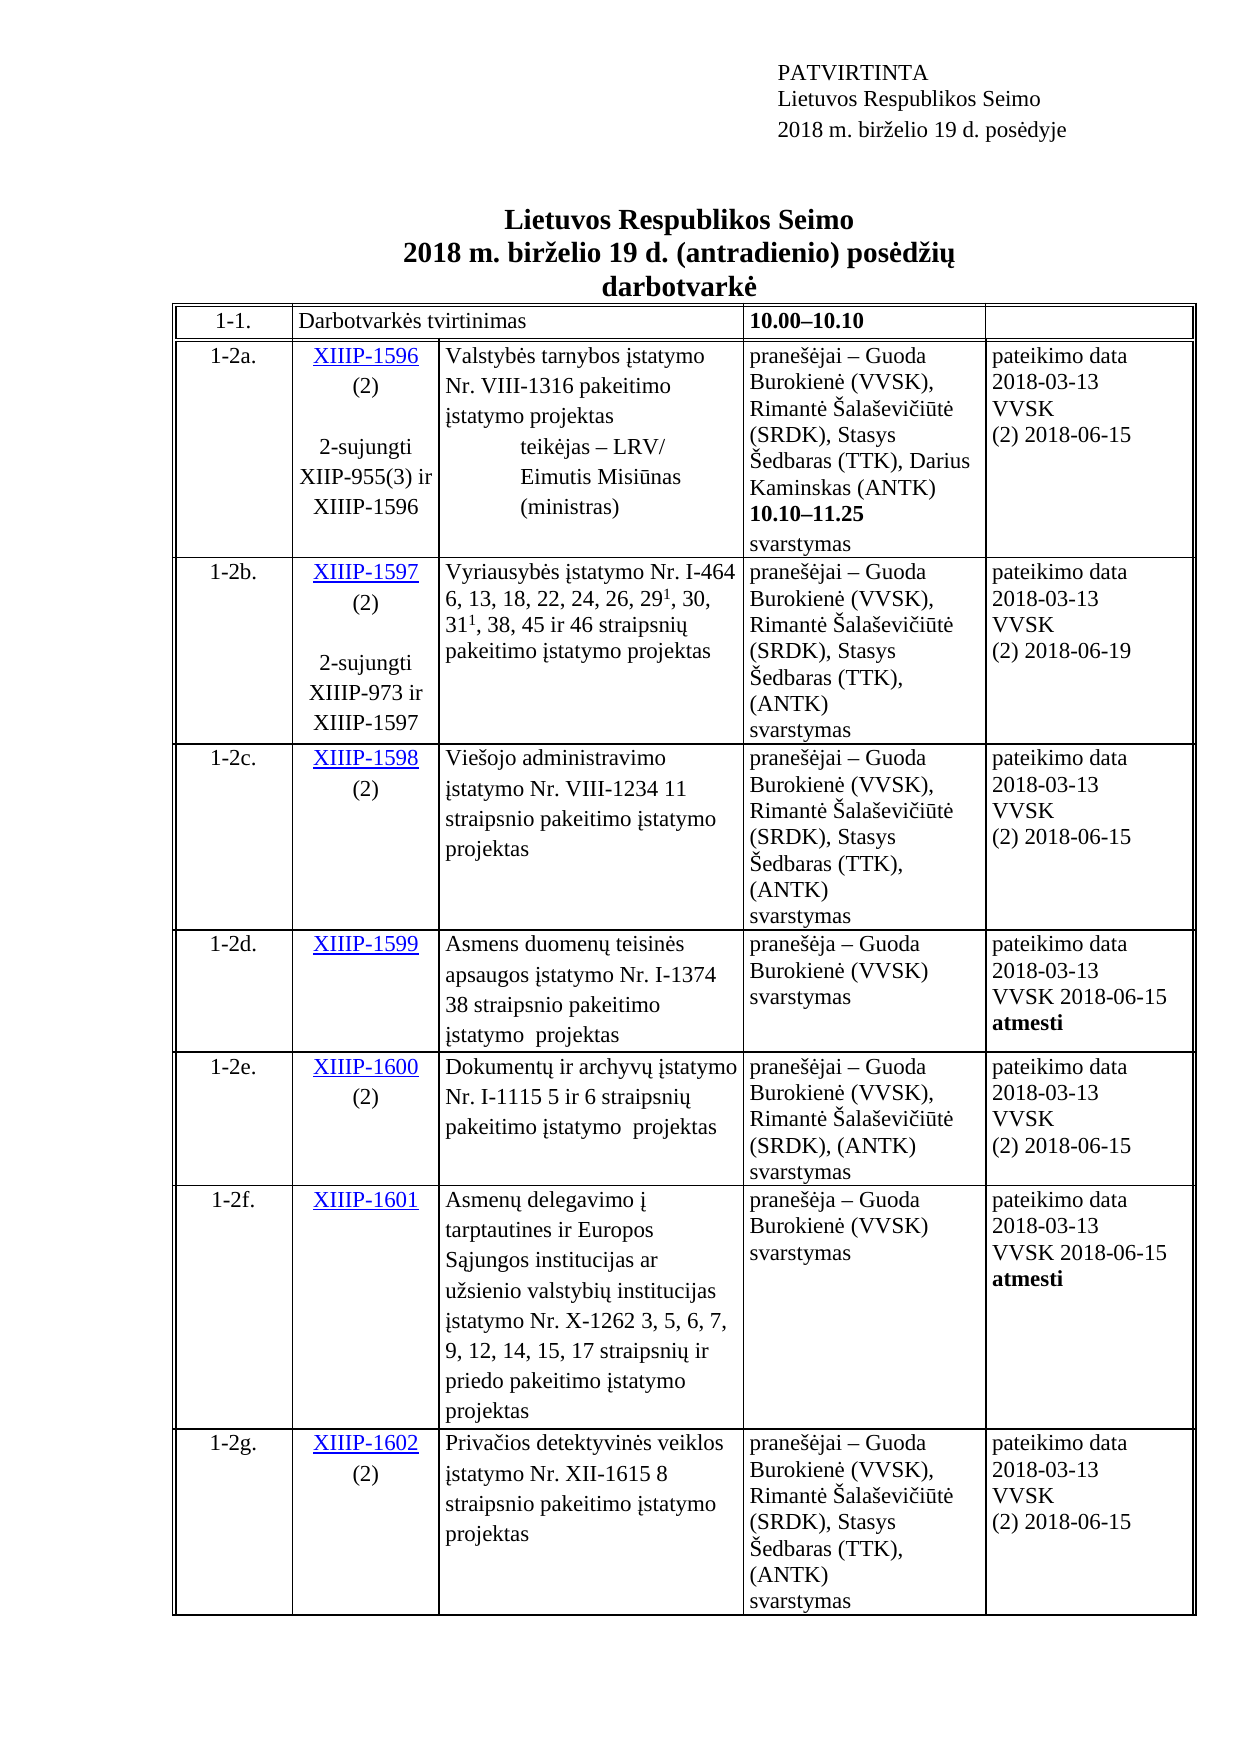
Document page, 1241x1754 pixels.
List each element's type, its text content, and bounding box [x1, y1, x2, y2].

table_cell Dokumentų ir archyvų įstatymo Nr. I-1115 5 ir 6 straipsnių pakeitimo įstatymo projektas [440, 1053, 743, 1184]
table_cell XIIIP-1596 (2) 2-sujungti XIIP-955(3) ir XIIIP-1596 [293, 342, 438, 557]
table_cell Vyriausybės įstatymo Nr. I-464 6, 13, 18, 22, 24, 26, 291, 30, 311, 38, 45 ir 46 straipsnių pakeitimo įstatymo projektas [440, 558, 743, 743]
table_cell Valstybės tarnybos įstatymo Nr. VIII-1316 pakeitimo įstatymo projektas teikėjas – LRV/ Eimutis Misiūnas (ministras) [440, 342, 743, 557]
text Lietuvos Respublikos Seimo [777, 85, 1152, 112]
table_cell XIIIP-1602 (2) [293, 1430, 438, 1614]
table_cell 1-2c. [177, 745, 292, 929]
table_cell pranešėja – Guoda Burokienė (VVSK) svarstymas [744, 931, 985, 1051]
table_cell 1-2b. [177, 558, 292, 743]
text darbotvarkė [177, 269, 1181, 302]
table_cell 1-2d. [177, 931, 292, 1051]
table_cell Viešojo administravimo įstatymo Nr. VIII-1234 11 straipsnio pakeitimo įstatymo projektas [440, 745, 743, 929]
table_cell pranešėjai – Guoda Burokienė (VVSK), Rimantė Šalaševičiūtė (SRDK), Stasys Šedbaras (TTK), (ANTK) svarstymas [744, 1430, 985, 1614]
table_cell Asmens duomenų teisinės apsaugos įstatymo Nr. I-1374 38 straipsnio pakeitimo įstatymo projektas [440, 931, 743, 1051]
table_header [986, 307, 1192, 337]
text PATVIRTINTA [777, 59, 1152, 85]
table_cell 1-2g. [177, 1430, 292, 1614]
table_cell Privačios detektyvinės veiklos įstatymo Nr. XII-1615 8 straipsnio pakeitimo įstatymo projektas [440, 1430, 743, 1614]
table_cell XIIIP-1597 (2) 2-sujungti XIIIP-973 ir XIIIP-1597 [293, 558, 438, 743]
table_cell pateikimo data 2018-03-13 VVSK (2) 2018-06-15 [987, 745, 1192, 929]
table_cell 1-2a. [177, 342, 292, 557]
table_header Darbotvarkės tvirtinimas [293, 307, 743, 337]
table_header 1-1. [177, 307, 292, 337]
table_cell pateikimo data 2018-03-13 VVSK (2) 2018-06-19 [987, 558, 1192, 743]
table_cell pateikimo data 2018-03-13 VVSK 2018-06-15 atmesti [987, 1186, 1192, 1428]
table_cell pateikimo data 2018-03-13 VVSK (2) 2018-06-15 [987, 1053, 1192, 1184]
table_cell 1-2e. [177, 1053, 292, 1184]
text Lietuvos Respublikos Seimo [177, 202, 1181, 235]
table_cell XIIIP-1601 [293, 1186, 438, 1428]
table_cell pateikimo data 2018-03-13 VVSK (2) 2018-06-15 [987, 342, 1192, 557]
table_cell Asmenų delegavimo į tarptautines ir Europos Sąjungos institucijas ar užsienio valstybių institucijas įstatymo Nr. X-1262 3, 5, 6, 7, 9, 12, 14, 15, 17 straipsnių ir priedo pakeitimo įstatymo projektas [440, 1186, 743, 1428]
table_cell pranešėja – Guoda Burokienė (VVSK) svarstymas [744, 1186, 985, 1428]
table_cell XIIIP-1598 (2) [293, 745, 438, 929]
text 2018 m. birželio 19 d. (antradienio) posėdžių [177, 235, 1181, 269]
table_cell 1-2f. [177, 1186, 292, 1428]
table_cell pranešėjai – Guoda Burokienė (VVSK), Rimantė Šalaševičiūtė (SRDK), Stasys Šedbaras (TTK), (ANTK) svarstymas [744, 558, 985, 743]
table_cell pranešėjai – Guoda Burokienė (VVSK), Rimantė Šalaševičiūtė (SRDK), Stasys Šedbaras (TTK), Darius Kaminskas (ANTK) 10.10–11.25 svarstymas [744, 342, 985, 557]
table_cell pateikimo data 2018-03-13 VVSK 2018-06-15 atmesti [987, 931, 1192, 1051]
table_cell pranešėjai – Guoda Burokienė (VVSK), Rimantė Šalaševičiūtė (SRDK), (ANTK) svarstymas [744, 1053, 985, 1184]
table_cell XIIIP-1599 [293, 931, 438, 1051]
table_header 10.00–10.10 [744, 307, 985, 337]
table_cell pranešėjai – Guoda Burokienė (VVSK), Rimantė Šalaševičiūtė (SRDK), Stasys Šedbaras (TTK), (ANTK) svarstymas [744, 745, 985, 929]
table_cell pateikimo data 2018-03-13 VVSK (2) 2018-06-15 [987, 1430, 1192, 1614]
text 2018 m. birželio 19 d. posėdyje [777, 116, 1152, 142]
table_cell XIIIP-1600 (2) [293, 1053, 438, 1184]
